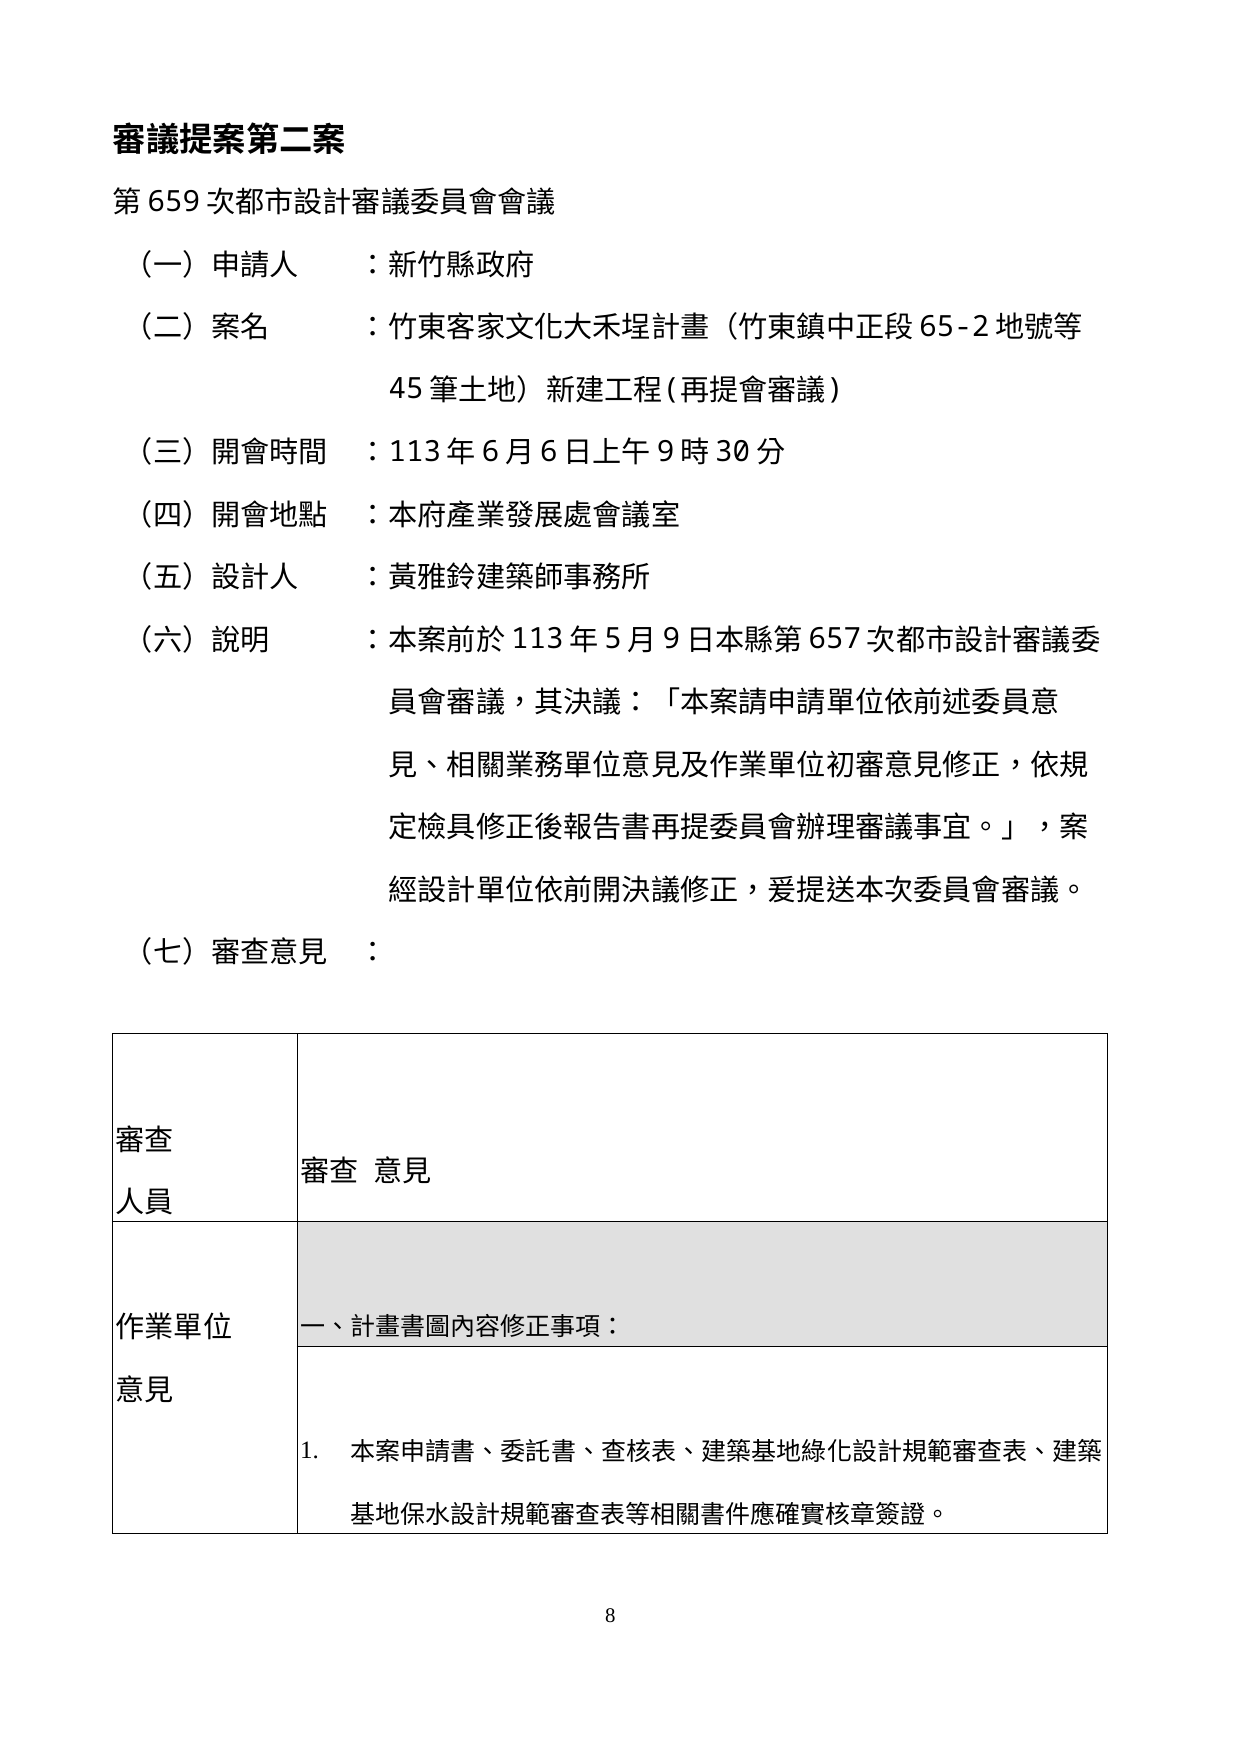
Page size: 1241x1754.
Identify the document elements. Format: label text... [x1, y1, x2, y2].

table_cell （四） [113, 471, 212, 533]
table_cell 設計人 [213, 533, 360, 596]
table_cell ： [360, 408, 389, 471]
table_cell （七） [113, 908, 212, 971]
table_cell ： [360, 908, 389, 971]
table_header 審查 意見 [298, 1034, 1107, 1221]
table_cell 113年6月6日上午9時30分 [390, 408, 1128, 471]
table_cell ： [360, 283, 389, 408]
table_cell 開會時間 [213, 408, 360, 471]
table_cell 開會地點 [213, 471, 360, 533]
table_cell 說明 [213, 596, 360, 908]
table_header 審查 人員 [113, 1034, 297, 1221]
table_cell （六） [113, 596, 212, 908]
table_cell （三） [113, 408, 212, 471]
table_cell ： [360, 596, 389, 908]
table_cell 案名 [213, 322, 222, 327]
table_cell 本案申請書、委託書、查核表、建築基地綠化設計規範審查表、建築基地保水設計規範審查表等相關書件應確實核章簽證。 [298, 1347, 1107, 1533]
table_cell （二） [113, 283, 212, 408]
table_header ： [360, 221, 389, 283]
table_cell 竹東客家文化大禾埕計畫（竹東鎮中正段65-2地號等45筆土地）新建工程(再提會審議) [390, 283, 1128, 408]
table_header 新竹縣政府 [390, 221, 1128, 283]
table_cell 作業單位 意見 [113, 1222, 297, 1533]
table_cell 黃雅鈴建築師事務所 [390, 533, 1128, 596]
table_cell 一、計畫書圖內容修正事項： [298, 1222, 1107, 1346]
table_header （一） [113, 221, 212, 283]
table_cell 審查意見 [213, 908, 360, 971]
table_cell （五） [113, 533, 212, 596]
table_header 申請人 [213, 221, 360, 283]
table_cell 本府產業發展處會議室 [390, 471, 1128, 533]
table_cell [390, 908, 1128, 971]
table_cell ： [360, 533, 389, 596]
table_cell ： [360, 471, 389, 533]
text 第659次都市設計審議委員會會議 [112, 158, 1107, 221]
text 審議提案第二案 [112, 96, 1107, 158]
table_cell 本案前於113年5月9日本縣第657次都市設計審議委員會審議，其決議：「本案請申請單位依前述委員意見、相關業務單位意見及作業單位初審意見修正，依規定檢具修正後報告書再提委員會辦理審議事宜。」，案經設計單位依前開決議修正，爰提送本次委員會審議。 [390, 596, 1128, 908]
table_cell 案名 [213, 283, 360, 408]
